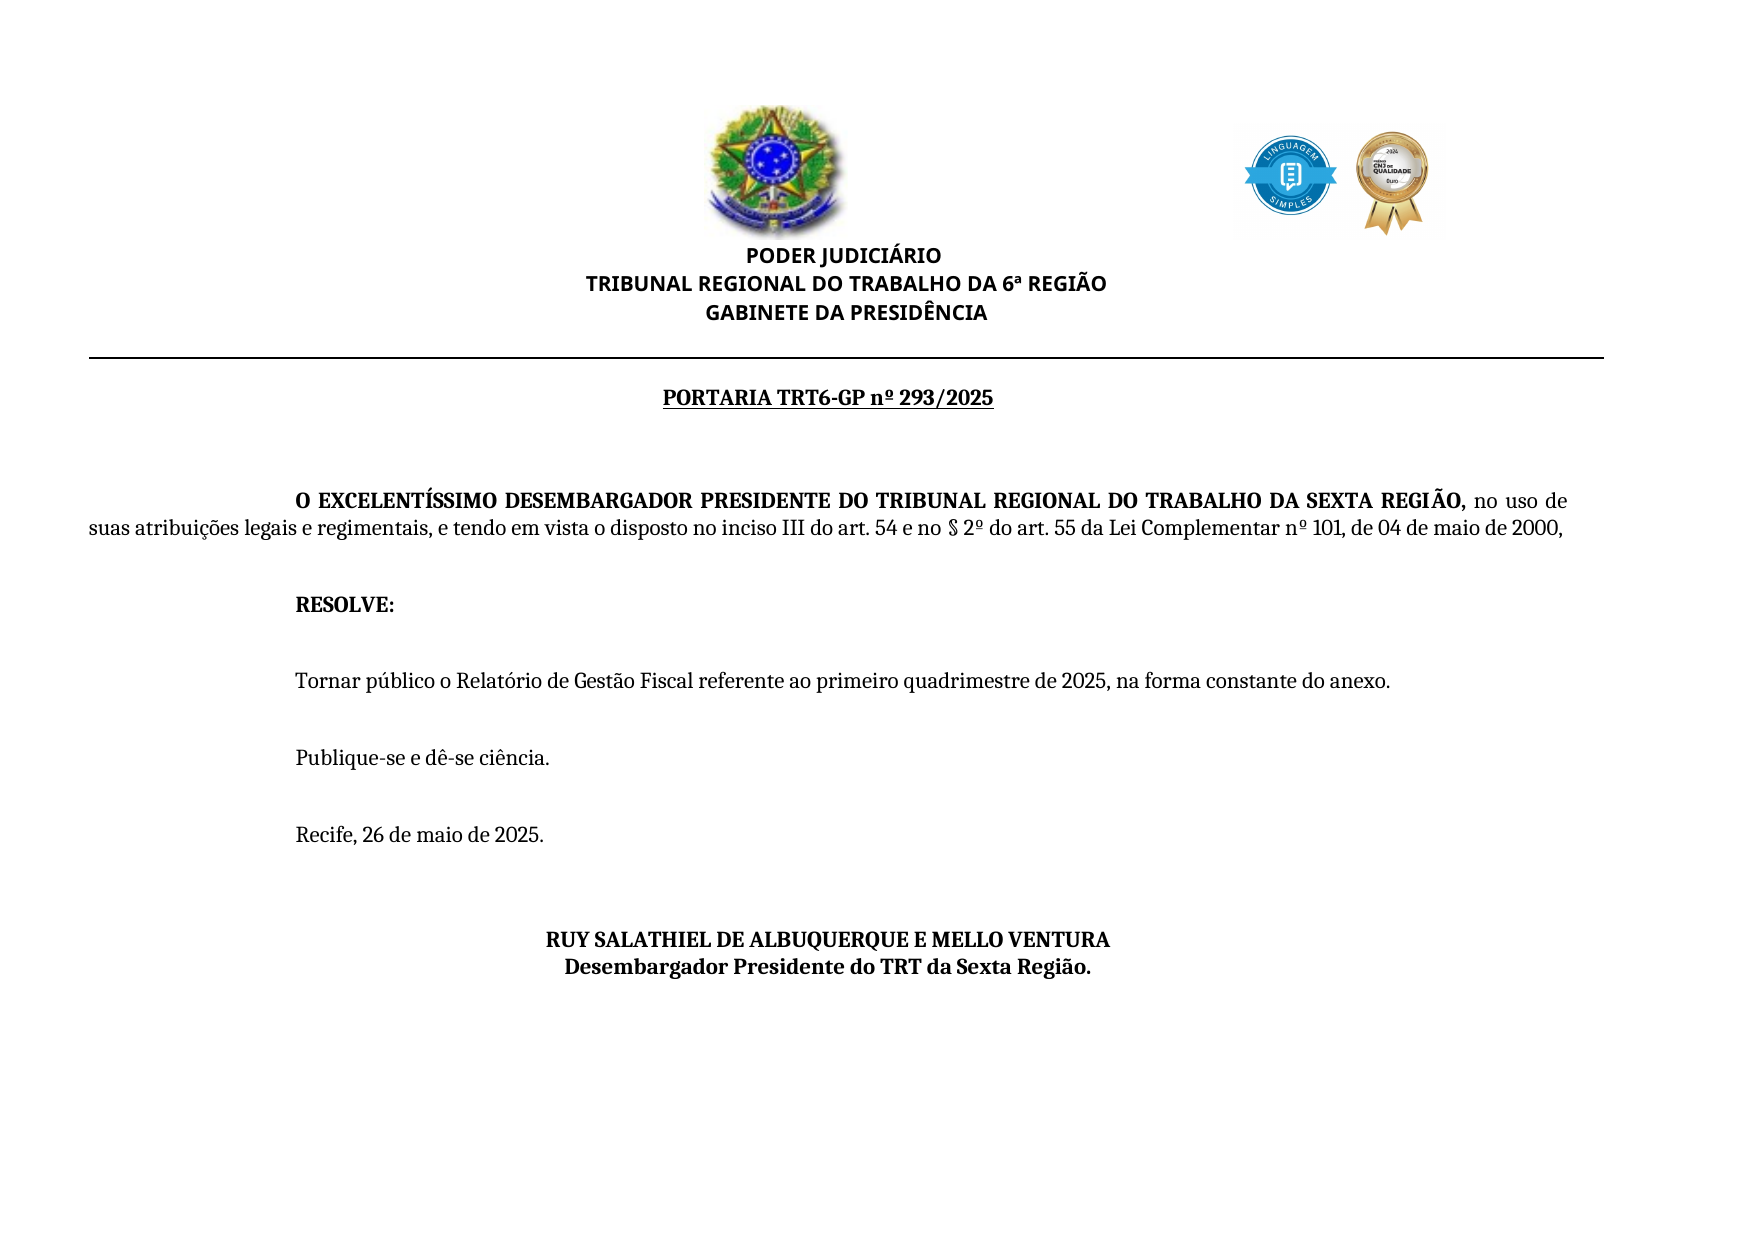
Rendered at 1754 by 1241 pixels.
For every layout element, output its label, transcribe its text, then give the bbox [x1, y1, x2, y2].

text PORTARIA TRT6-GP nº 293/2025 [89, 385, 1567, 411]
picture [704, 105, 848, 240]
text Recife, 26 de maio de 2025. [89, 822, 1567, 848]
text RUY SALATHIEL DE ALBUQUERQUE E MELLO VENTURA [89, 927, 1567, 953]
picture [1233, 123, 1446, 240]
text Desembargador Presidente do TRT da Sexta Região. [89, 953, 1567, 980]
text Publique-se e dê-se ciência. [89, 745, 1567, 771]
text Tornar público o Relatório de Gestão Fiscal referente ao primeiro quadrimestre de 2025, na forma constante do anexo. [89, 668, 1567, 694]
text O EXCELENTÍSSIMO DESEMBARGADOR PRESIDENTE DO TRIBUNAL REGIONAL DO TRABALHO DA SEXTA REGIÃO, no uso de suas atribuições legais e regimentais, e tendo em vista o disposto no inciso III do art. 54 e no § 2º do art. 55 da Lei Complementar nº 101, de 04 de maio de 2000, [89, 488, 1567, 541]
text RESOLVE: [89, 591, 1567, 618]
